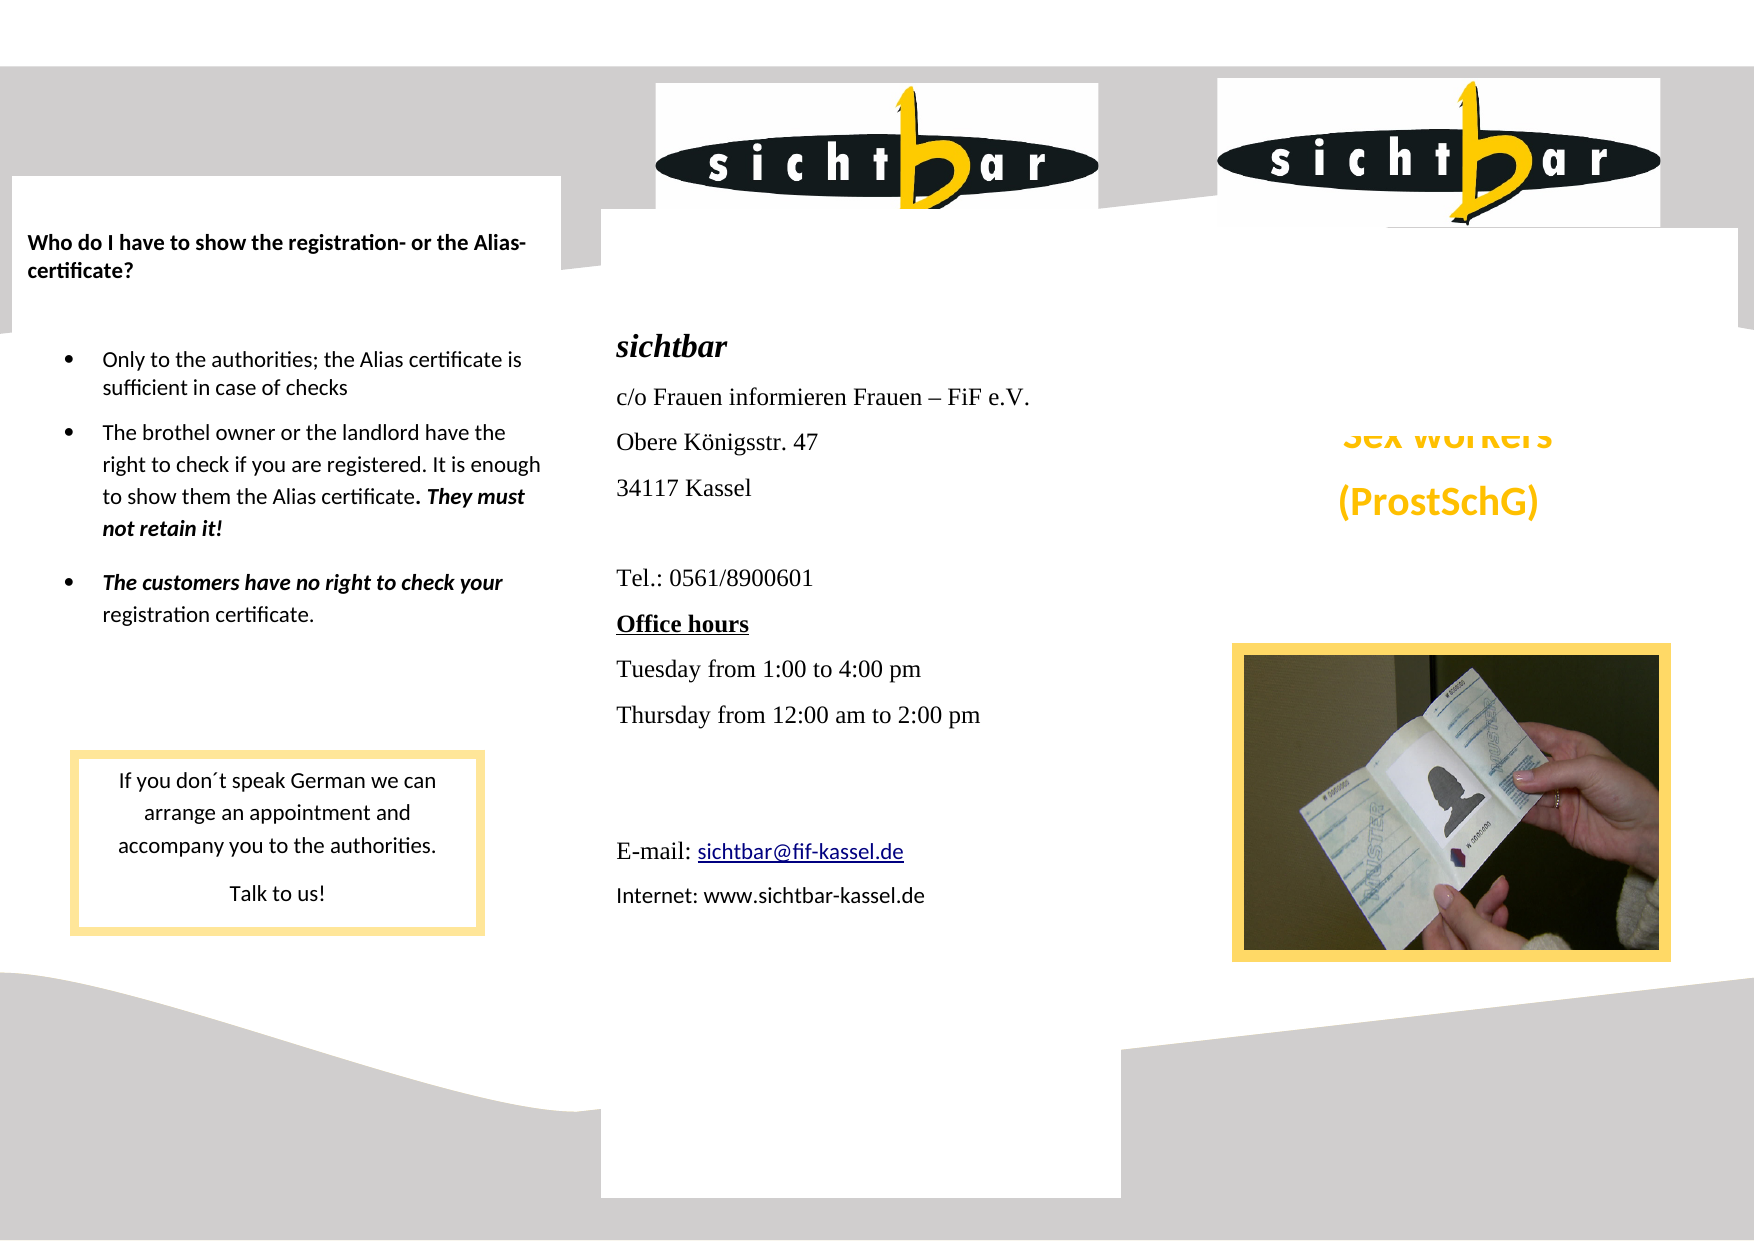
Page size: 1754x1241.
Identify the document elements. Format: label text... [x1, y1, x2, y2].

text Who do I have to show the registration- or the Alias- certificate? [27, 228, 546, 284]
text Office hours [616, 609, 1106, 638]
text (ProstSchG) [1194, 475, 1682, 526]
text Talk to us! [94, 879, 461, 908]
list The brothel owner or the landlord have the right to check if you are registered. It is enough to show them the Alias certificate. They must not retain it! [65, 418, 546, 543]
text Thursday from 12:00 am to 2:00 pm [616, 700, 1106, 728]
text Obere Königsstr. 47 [616, 427, 1106, 456]
text sichtbar [616, 327, 1106, 365]
text Tel.: 0561/8900601 [616, 563, 1106, 592]
text E-mail: sichtbar@fif-kassel.de [616, 836, 1106, 865]
text Internet: www.sichtbar-kassel.de [616, 882, 1106, 910]
text Registration as [1194, 340, 1220, 391]
text 34117 Kassel [616, 473, 1106, 501]
text Sex workers [1194, 408, 1682, 459]
text If you don´t speak German we can arrange an appointment and accompany you to the authorities. [94, 766, 461, 859]
text c/o Frauen informieren Frauen – FiF e.V. [616, 382, 1106, 411]
list The customers have no right to check your registration certificate. [65, 568, 546, 628]
list Only to the authorities; the Alias certificate is sufficient in case of checks [65, 345, 546, 401]
text Tuesday from 1:00 to 4:00 pm [616, 654, 1106, 683]
